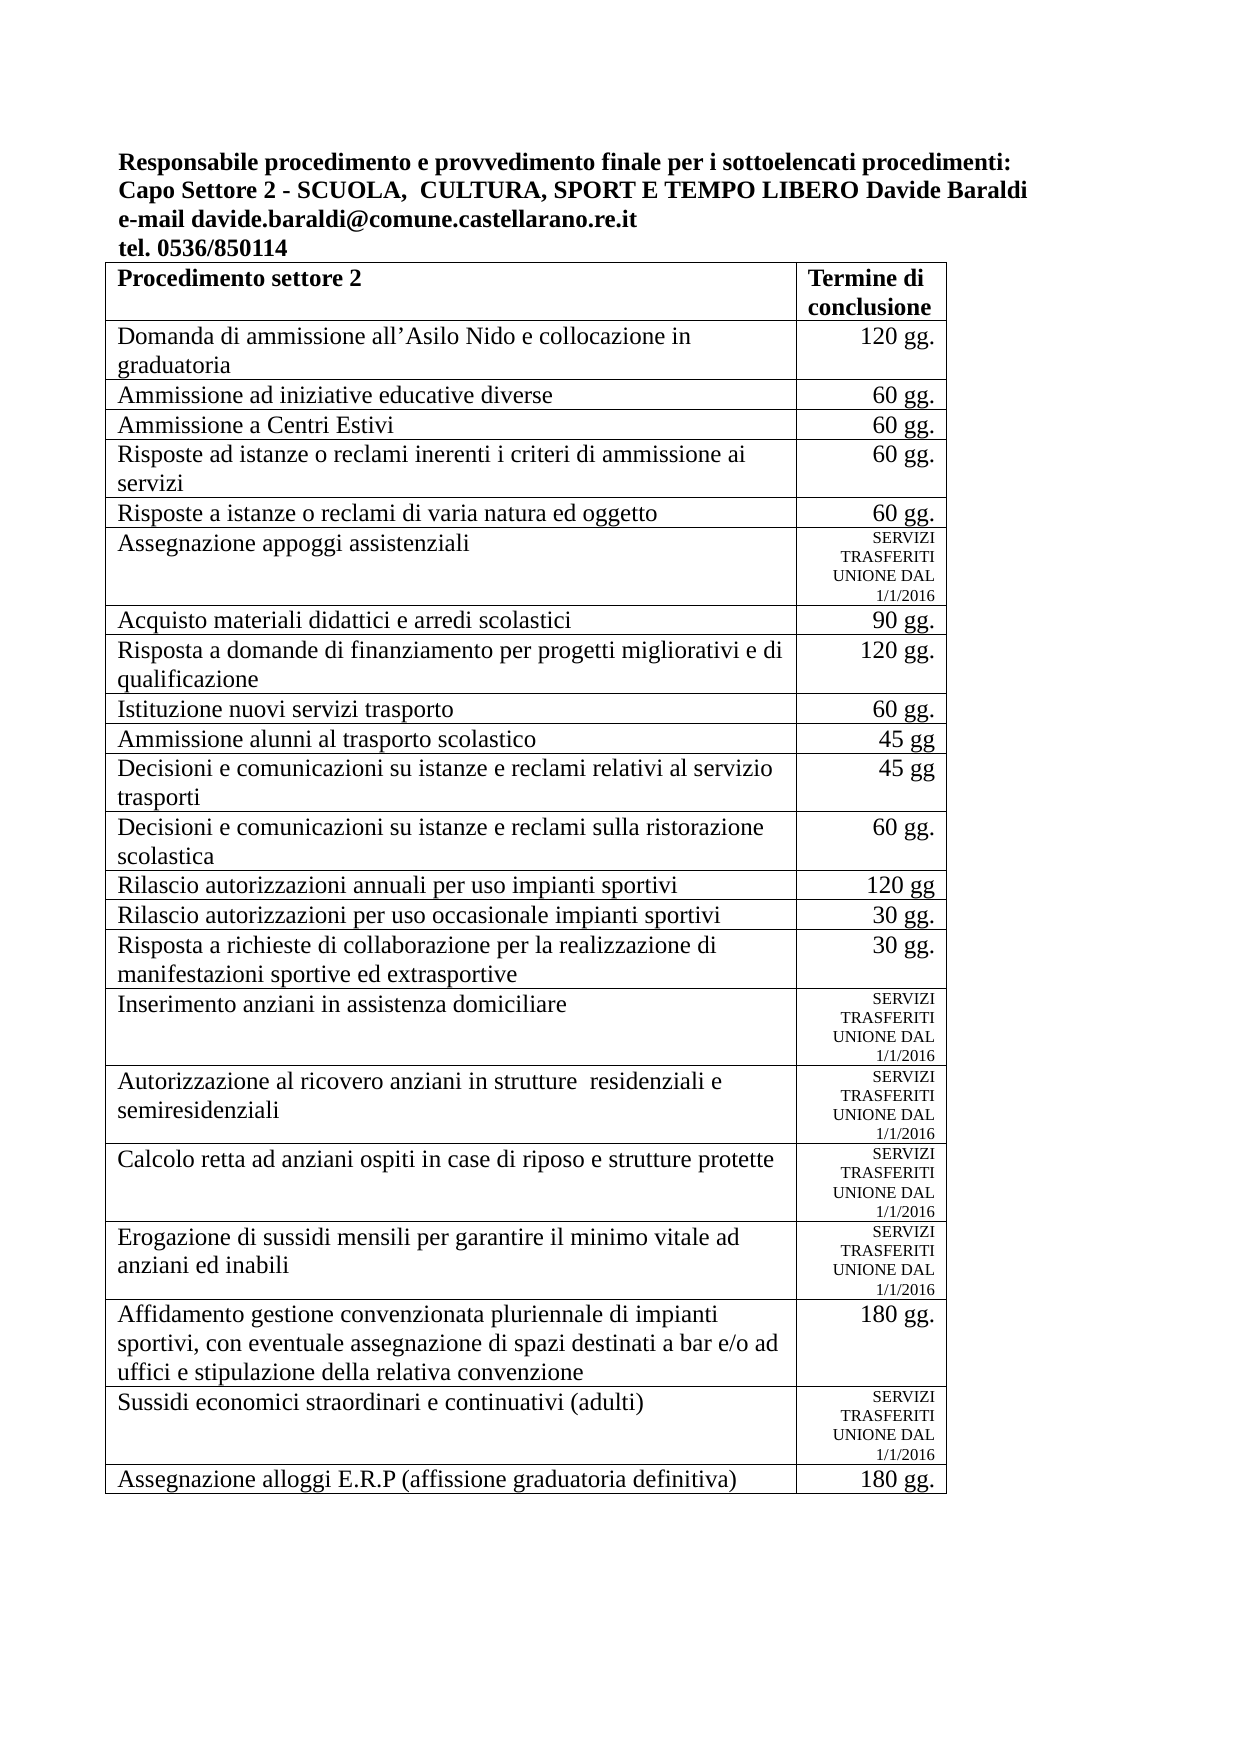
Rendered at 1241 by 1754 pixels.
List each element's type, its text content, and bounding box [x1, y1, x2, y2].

table_cell Sussidi economici straordinari e continuativi (adulti) [106, 1387, 796, 1463]
table_cell Acquisto materiali didattici e arredi scolastici [106, 606, 796, 634]
table_cell SERVIZI TRASFERITI UNIONE DAL 1/1/2016 [797, 528, 946, 604]
table_cell 180 gg. [797, 1465, 946, 1493]
table_cell Autorizzazione al ricovero anziani in strutture residenziali e semiresidenziali [106, 1066, 796, 1143]
table_cell 30 gg. [797, 900, 946, 929]
text Capo Settore 2 - Scuola, Cultura, Sport e Tempo LiberO Davide Baraldi [118, 176, 1122, 204]
table_cell Risposta a richieste di collaborazione per la realizzazione di manifestazioni sportive ed extrasportive [106, 930, 796, 988]
text Responsabile procedimento e provvedimento finale per i sottoelencati procedimenti: [118, 147, 1122, 176]
table_cell Risposte a istanze o reclami di varia natura ed oggetto [106, 498, 796, 527]
table_cell 60 gg. [797, 498, 946, 527]
table_cell 60 gg. [797, 812, 946, 869]
table_cell 90 gg. [797, 606, 946, 634]
table_cell SERVIZI TRASFERITI UNIONE DAL 1/1/2016 [797, 989, 946, 1065]
table_cell Erogazione di sussidi mensili per garantire il minimo vitale ad anziani ed inabili [106, 1222, 796, 1298]
table_header Procedimento settore 2 [106, 263, 796, 320]
table_cell Assegnazione alloggi E.R.P (affissione graduatoria definitiva) [106, 1465, 796, 1493]
table_cell 120 gg. [797, 635, 946, 693]
table_cell Decisioni e comunicazioni su istanze e reclami sulla ristorazione scolastica [106, 812, 796, 869]
table_cell 60 gg. [797, 380, 946, 409]
table_cell 120 gg. [797, 321, 946, 379]
table_cell 180 gg. [797, 1300, 946, 1386]
text tel. 0536/850114 [118, 233, 1122, 262]
table_cell 60 gg. [797, 694, 946, 723]
table_cell Rilascio autorizzazioni annuali per uso impianti sportivi [106, 871, 796, 899]
table_cell 45 gg [797, 724, 946, 752]
text e-mail davide.baraldi@comune.castellarano.re.it [118, 204, 1122, 233]
table_cell Ammissione ad iniziative educative diverse [106, 380, 796, 409]
table_cell 30 gg. [797, 930, 946, 988]
table_cell 120 gg [797, 871, 946, 899]
table_cell Inserimento anziani in assistenza domiciliare [106, 989, 796, 1065]
table_cell SERVIZI TRASFERITI UNIONE DAL 1/1/2016 [797, 1222, 946, 1298]
table_cell Assegnazione appoggi assistenziali [106, 528, 796, 604]
table_cell SERVIZI TRASFERITI UNIONE DAL 1/1/2016 [797, 1387, 946, 1463]
table_cell 60 gg. [797, 440, 946, 497]
table_cell SERVIZI TRASFERITI UNIONE DAL 1/1/2016 [797, 1144, 946, 1221]
table_cell Domanda di ammissione all’Asilo Nido e collocazione in graduatoria [106, 321, 796, 379]
table_header Termine di conclusione [797, 263, 946, 320]
table_cell Ammissione a Centri Estivi [106, 410, 796, 438]
table_cell Affidamento gestione convenzionata pluriennale di impianti sportivi, con eventuale assegnazione di spazi destinati a bar e/o ad uffici e stipulazione della relativa convenzione [106, 1300, 796, 1386]
table_cell Calcolo retta ad anziani ospiti in case di riposo e strutture protette [106, 1144, 796, 1221]
table_cell Ammissione alunni al trasporto scolastico [106, 724, 796, 752]
table_cell SERVIZI TRASFERITI UNIONE DAL 1/1/2016 [797, 1066, 946, 1143]
table_cell 45 gg [797, 754, 946, 811]
table_cell Risposta a domande di finanziamento per progetti migliorativi e di qualificazione [106, 635, 796, 693]
table_cell Rilascio autorizzazioni per uso occasionale impianti sportivi [106, 900, 796, 929]
table_cell 60 gg. [797, 410, 946, 438]
table_cell Risposte ad istanze o reclami inerenti i criteri di ammissione ai servizi [106, 440, 796, 497]
table_cell Decisioni e comunicazioni su istanze e reclami relativi al servizio trasporti [106, 754, 796, 811]
table_cell Istituzione nuovi servizi trasporto [106, 694, 796, 723]
